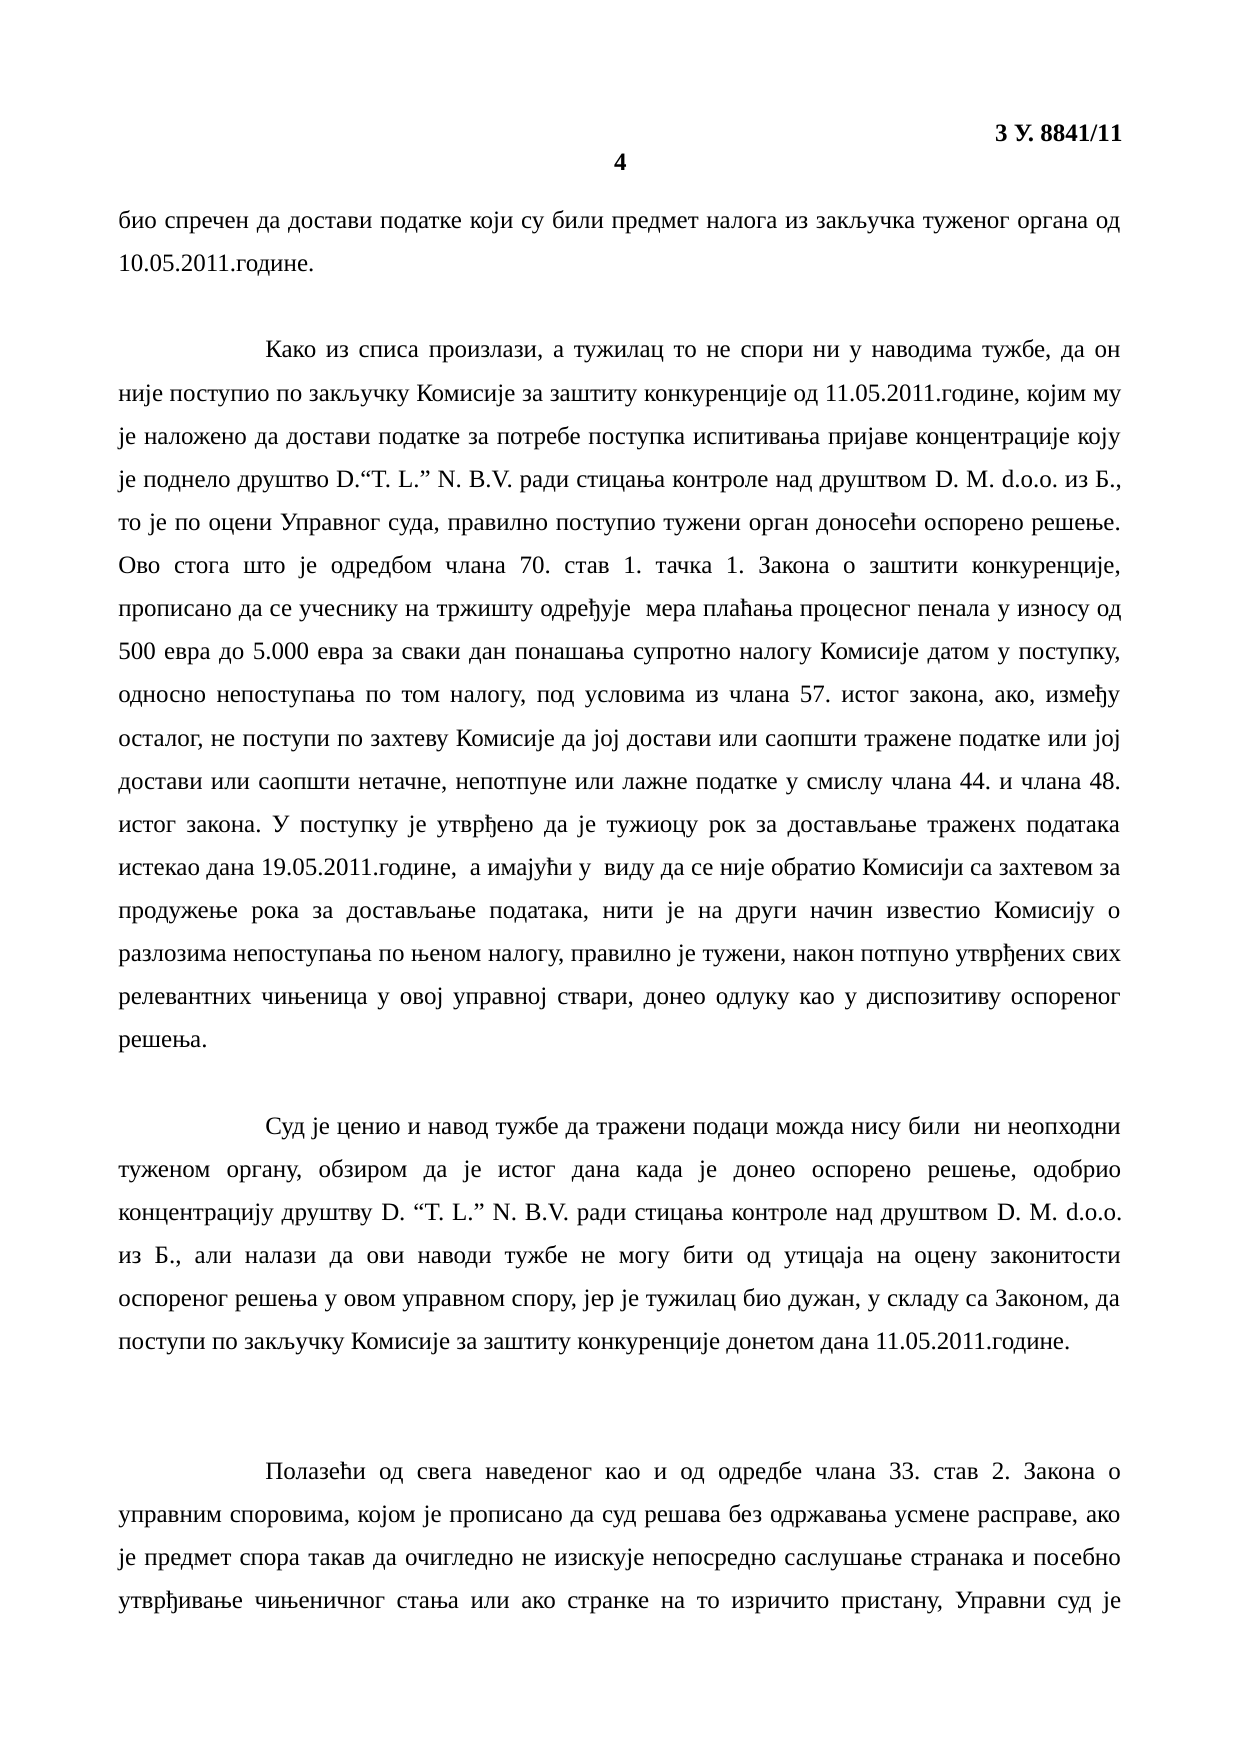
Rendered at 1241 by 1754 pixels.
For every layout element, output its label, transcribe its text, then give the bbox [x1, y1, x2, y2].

text Суд је ценио и навод тужбе да тражени подаци можда нису били ни неопходни туженом органу, обзиром да је истог дана када је донео оспорено решење, одобрио концентрацију друштву D. “T. L.” N. B.V. ради стицања контроле над друштвом D. M. d.o.o. из Б., али налази да ови наводи тужбе не могу бити од утицаја на оцену законитости оспореног решења у овом управном спору, јер је тужилац био дужан, у складу са Законом, да поступи по закључку Комисије за заштиту конкуренције донетом дана 11.05.2011.године. [118, 1111, 1122, 1355]
text Полазећи од свега наведеног као и од одредбе члана 33. став 2. Закона о управним споровима, којом је прописано да суд решава без одржавања усмене расправе, ако је предмет спора такав да очигледно не изискује непосредно саслушање странака и посебно утврђивање чињеничног стања или ако странке на то изричито пристану, Управни суд је [118, 1456, 1122, 1614]
text Како из списа произлази, а тужилац то не спори ни у наводима тужбе, да он није поступио по закључку Комисије за заштиту конкуренције од 11.05.2011.године, којим му је наложено да достави податке за потребе поступка испитивања пријаве концентрације коју је поднело друштво D.“T. L.” N. B.V. ради стицања контроле над друштвом D. M. d.o.o. из Б., то је по оцени Управног суда, правилно поступио тужени орган доносећи оспорено решење. Ово стога што је одредбом члана 70. став 1. тачка 1. Закона о заштити конкуренције, прописано да се учеснику на тржишту одређује мера плаћања процесног пенала у износу од 500 евра до 5.000 евра за сваки дан понашања супротно налогу Комисије датом у поступку, односно непоступања по том налогу, под условима из члана 57. истог закона, ако, између осталог, не поступи по захтеву Комисије да јој достави или саопшти тражене податке или јој достави или саопшти нетачне, непотпуне или лажне податке у смислу члана 44. и члана 48. истог закона. У поступку је утврђено да је тужиоцу рок за достављање траженх података истекао дана 19.05.2011.године, а имајући у виду да се није обратио Комисији са захтевом за продужење рока за достављање података, нити је на други начин известио Комисију о разлозима непоступања по њеном налогу, правилно је тужени, након потпуно утврђених свих релевантних чињеница у овој управној ствари, донео одлуку као у диспозитиву оспореног решења. [118, 334, 1122, 1053]
text био спречен да достави податке који су били предмет налога из закључка туженог органа од 10.05.2011.године. [118, 205, 1122, 277]
